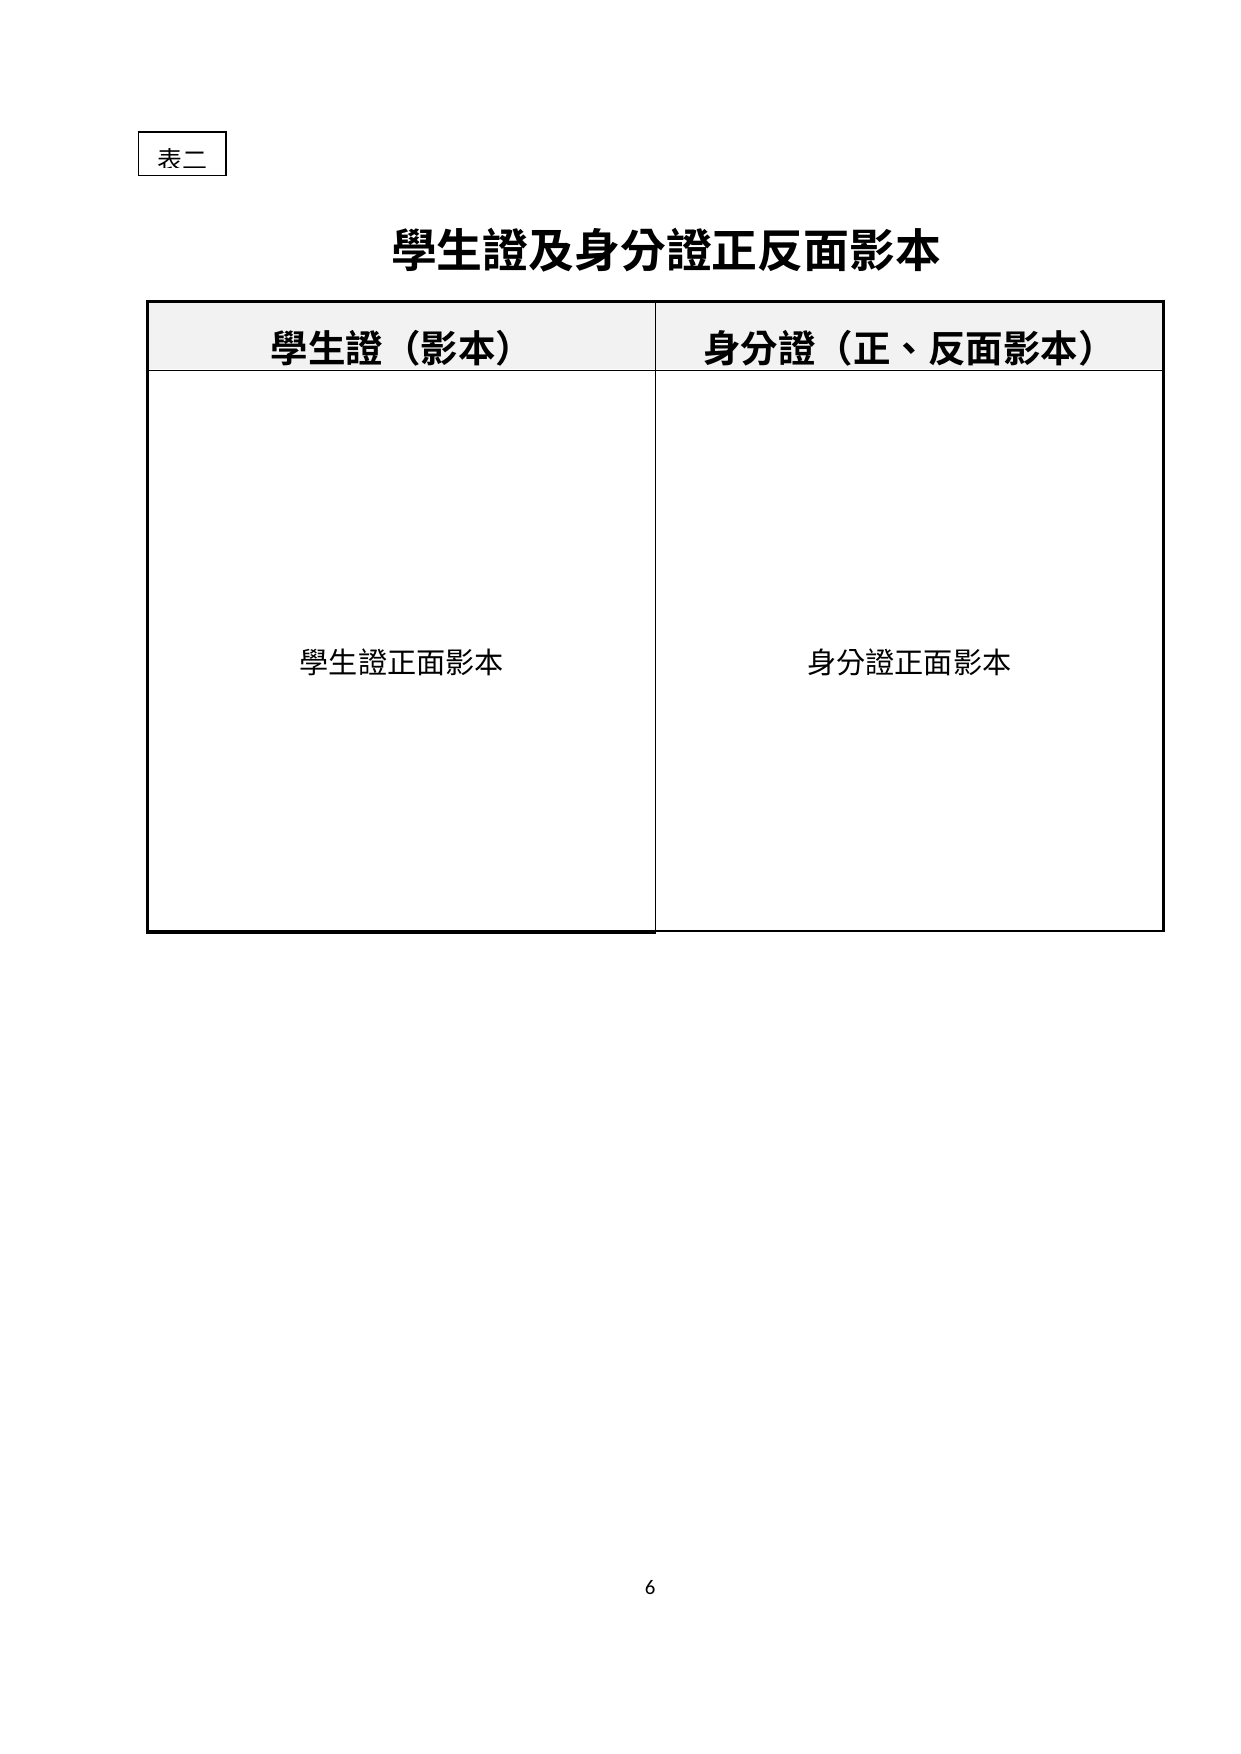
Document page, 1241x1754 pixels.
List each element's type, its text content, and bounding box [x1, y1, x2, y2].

table_cell 學生證正面影本 [149, 371, 655, 930]
table_header 身分證（正、反面影本） [656, 303, 1162, 369]
text [139, 133, 225, 175]
text 學生證及身分證正反面影本 [180, 175, 1152, 300]
table_cell 身分證正面影本 [656, 371, 1162, 930]
text 表二 [154, 140, 210, 167]
table_header 學生證（影本） [149, 303, 655, 369]
